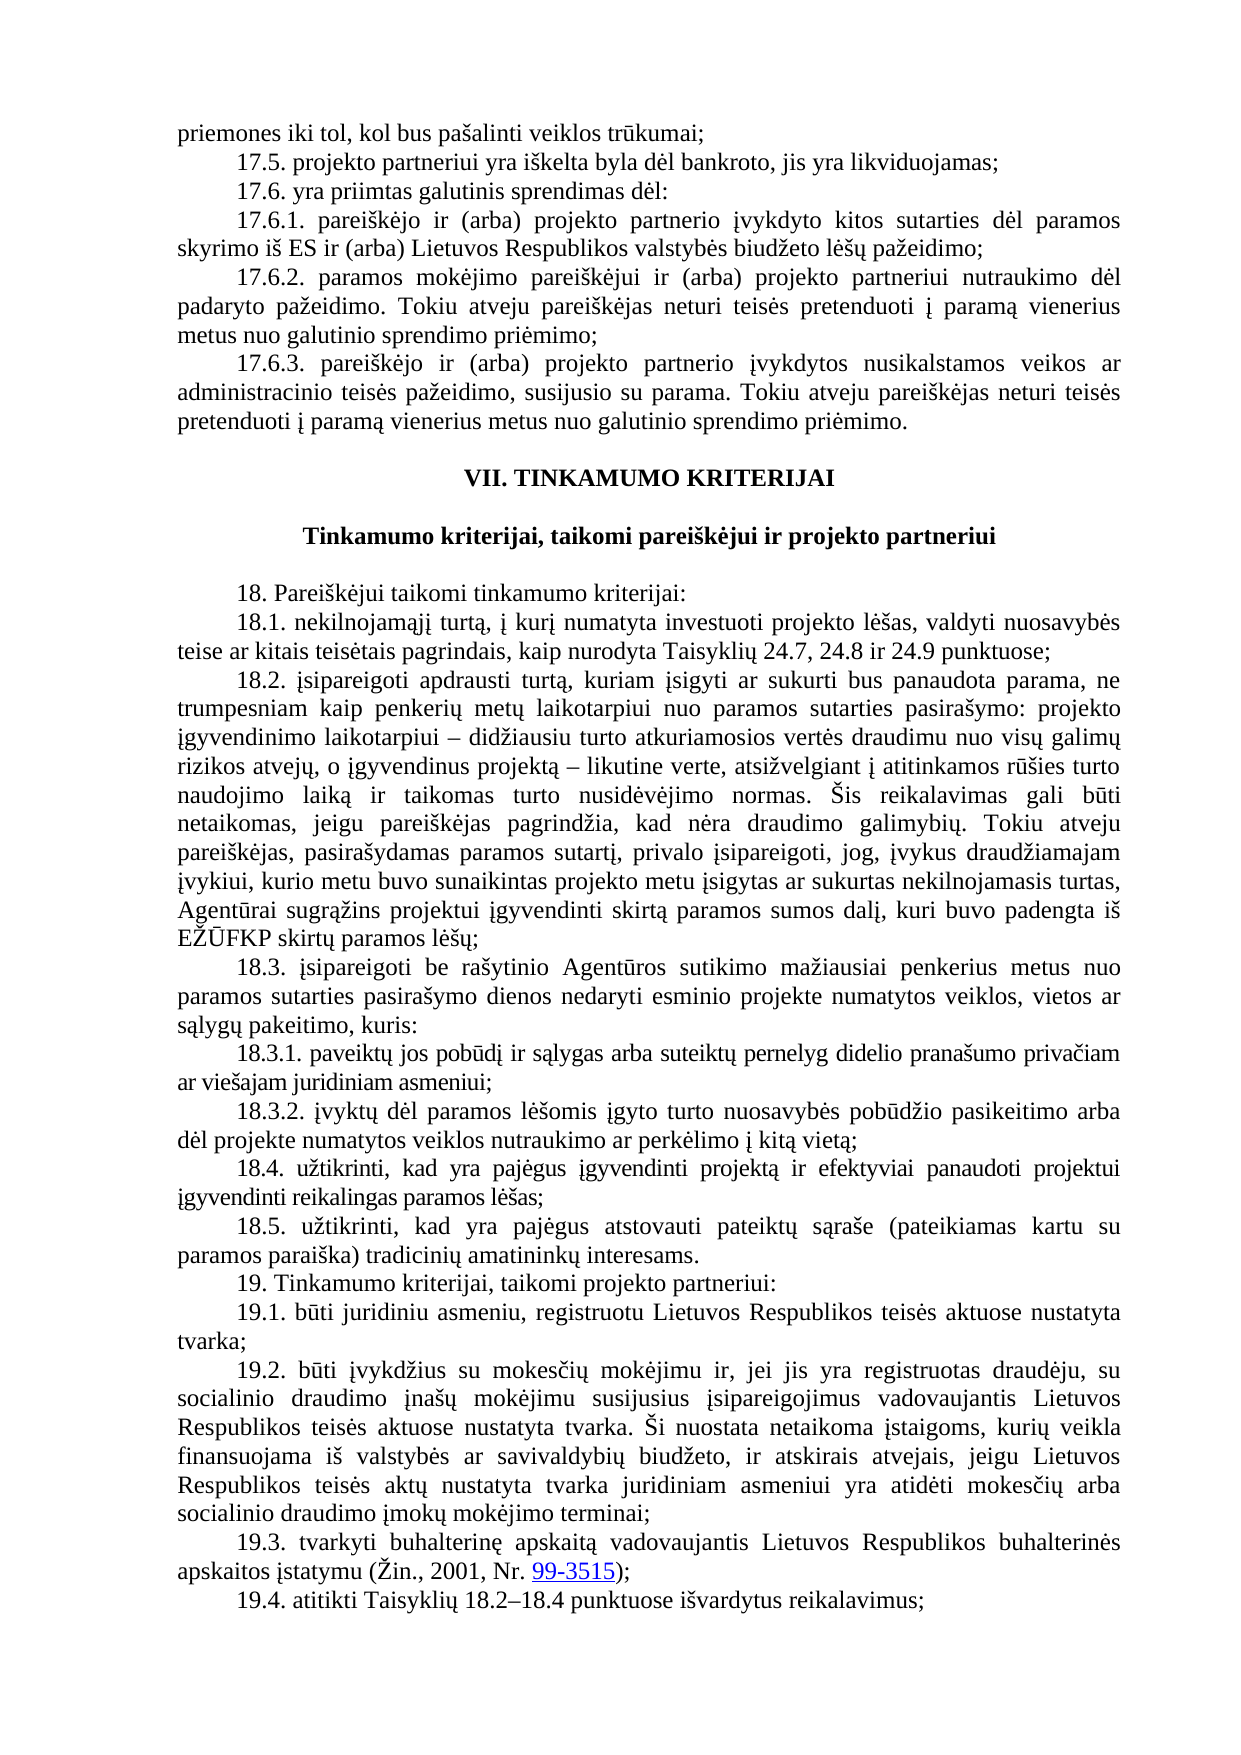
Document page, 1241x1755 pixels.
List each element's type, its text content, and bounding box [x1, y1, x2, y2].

text 18.2. įsipareigoti apdrausti turtą, kuriam įsigyti ar sukurti bus panaudota parama, ne trumpesniam kaip penkerių metų laikotarpiui nuo paramos sutarties pasirašymo: projekto įgyvendinimo laikotarpiui – didžiausiu turto atkuriamosios vertės draudimu nuo visų galimų rizikos atvejų, o įgyvendinus projektą – likutine verte, atsižvelgiant į atitinkamos rūšies turto naudojimo laiką ir taikomas turto nusidėvėjimo normas. Šis reikalavimas gali būti netaikomas, jeigu pareiškėjas pagrindžia, kad nėra draudimo galimybių. Tokiu atveju pareiškėjas, pasirašydamas paramos sutartį, privalo įsipareigoti, jog, įvykus draudžiamajam įvykiui, kurio metu buvo sunaikintas projekto metu įsigytas ar sukurtas nekilnojamasis turtas, Agentūrai sugrąžins projektui įgyvendinti skirtą paramos sumos dalį, kuri buvo padengta iš EŽŪFKP skirtų paramos lėšų; [177, 665, 1122, 952]
text 18.1. nekilnojamąjį turtą, į kurį numatyta investuoti projekto lėšas, valdyti nuosavybės teise ar kitais teisėtais pagrindais, kaip nurodyta Taisyklių 24.7, 24.8 ir 24.9 punktuose; [177, 607, 1122, 665]
text 18.3.2. įvyktų dėl paramos lėšomis įgyto turto nuosavybės pobūdžio pasikeitimo arba dėl projekte numatytos veiklos nutraukimo ar perkėlimo į kitą vietą; [177, 1096, 1122, 1153]
text 19. Tinkamumo kriterijai, taikomi projekto partneriui: [177, 1268, 1122, 1297]
text 19.4. atitikti Taisyklių 18.2–18.4 punktuose išvardytus reikalavimus; [177, 1585, 1122, 1613]
text 17.6.2. paramos mokėjimo pareiškėjui ir (arba) projekto partneriui nutraukimo dėl padaryto pažeidimo. Tokiu atveju pareiškėjas neturi teisės pretenduoti į paramą vienerius metus nuo galutinio sprendimo priėmimo; [177, 262, 1122, 348]
text VII. TINKAMUMO KRITERIJAI [177, 463, 1122, 492]
text 17.6.3. pareiškėjo ir (arba) projekto partnerio įvykdytos nusikalstamos veikos ar administracinio teisės pažeidimo, susijusio su parama. Tokiu atveju pareiškėjas neturi teisės pretenduoti į paramą vienerius metus nuo galutinio sprendimo priėmimo. [177, 348, 1122, 435]
text priemones iki tol, kol bus pašalinti veiklos trūkumai; [177, 118, 1122, 147]
text 17.6. yra priimtas galutinis sprendimas dėl: [177, 176, 1122, 205]
text 19.3. tvarkyti buhalterinę apskaitą vadovaujantis Lietuvos Respublikos buhalterinės apskaitos įstatymu (Žin., 2001, Nr. 99-3515); [177, 1527, 1122, 1585]
text 18.3.1. paveiktų jos pobūdį ir sąlygas arba suteiktų pernelyg didelio pranašumo privačiam ar viešajam juridiniam asmeniui; [177, 1038, 1122, 1096]
text Tinkamumo kriterijai, taikomi pareiškėjui ir projekto partneriui [177, 521, 1122, 550]
text 18.3. įsipareigoti be rašytinio Agentūros sutikimo mažiausiai penkerius metus nuo paramos sutarties pasirašymo dienos nedaryti esminio projekte numatytos veiklos, vietos ar sąlygų pakeitimo, kuris: [177, 952, 1122, 1038]
text 17.6.1. pareiškėjo ir (arba) projekto partnerio įvykdyto kitos sutarties dėl paramos skyrimo iš ES ir (arba) Lietuvos Respublikos valstybės biudžeto lėšų pažeidimo; [177, 205, 1122, 262]
text 18.4. užtikrinti, kad yra pajėgus įgyvendinti projektą ir efektyviai panaudoti projektui įgyvendinti reikalingas paramos lėšas; [177, 1153, 1122, 1211]
text 17.5. projekto partneriui yra iškelta byla dėl bankroto, jis yra likviduojamas; [177, 147, 1122, 176]
text 18.5. užtikrinti, kad yra pajėgus atstovauti pateiktų sąraše (pateikiamas kartu su paramos paraiška) tradicinių amatininkų interesams. [177, 1211, 1122, 1268]
text 19.1. būti juridiniu asmeniu, registruotu Lietuvos Respublikos teisės aktuose nustatyta tvarka; [177, 1297, 1122, 1355]
text 19.2. būti įvykdžius su mokesčių mokėjimu ir, jei jis yra registruotas draudėju, su socialinio draudimo įnašų mokėjimu susijusius įsipareigojimus vadovaujantis Lietuvos Respublikos teisės aktuose nustatyta tvarka. Ši nuostata netaikoma įstaigoms, kurių veikla finansuojama iš valstybės ar savivaldybių biudžeto, ir atskirais atvejais, jeigu Lietuvos Respublikos teisės aktų nustatyta tvarka juridiniam asmeniui yra atidėti mokesčių arba socialinio draudimo įmokų mokėjimo terminai; [177, 1355, 1122, 1527]
text 18. Pareiškėjui taikomi tinkamumo kriterijai: [177, 578, 1122, 607]
